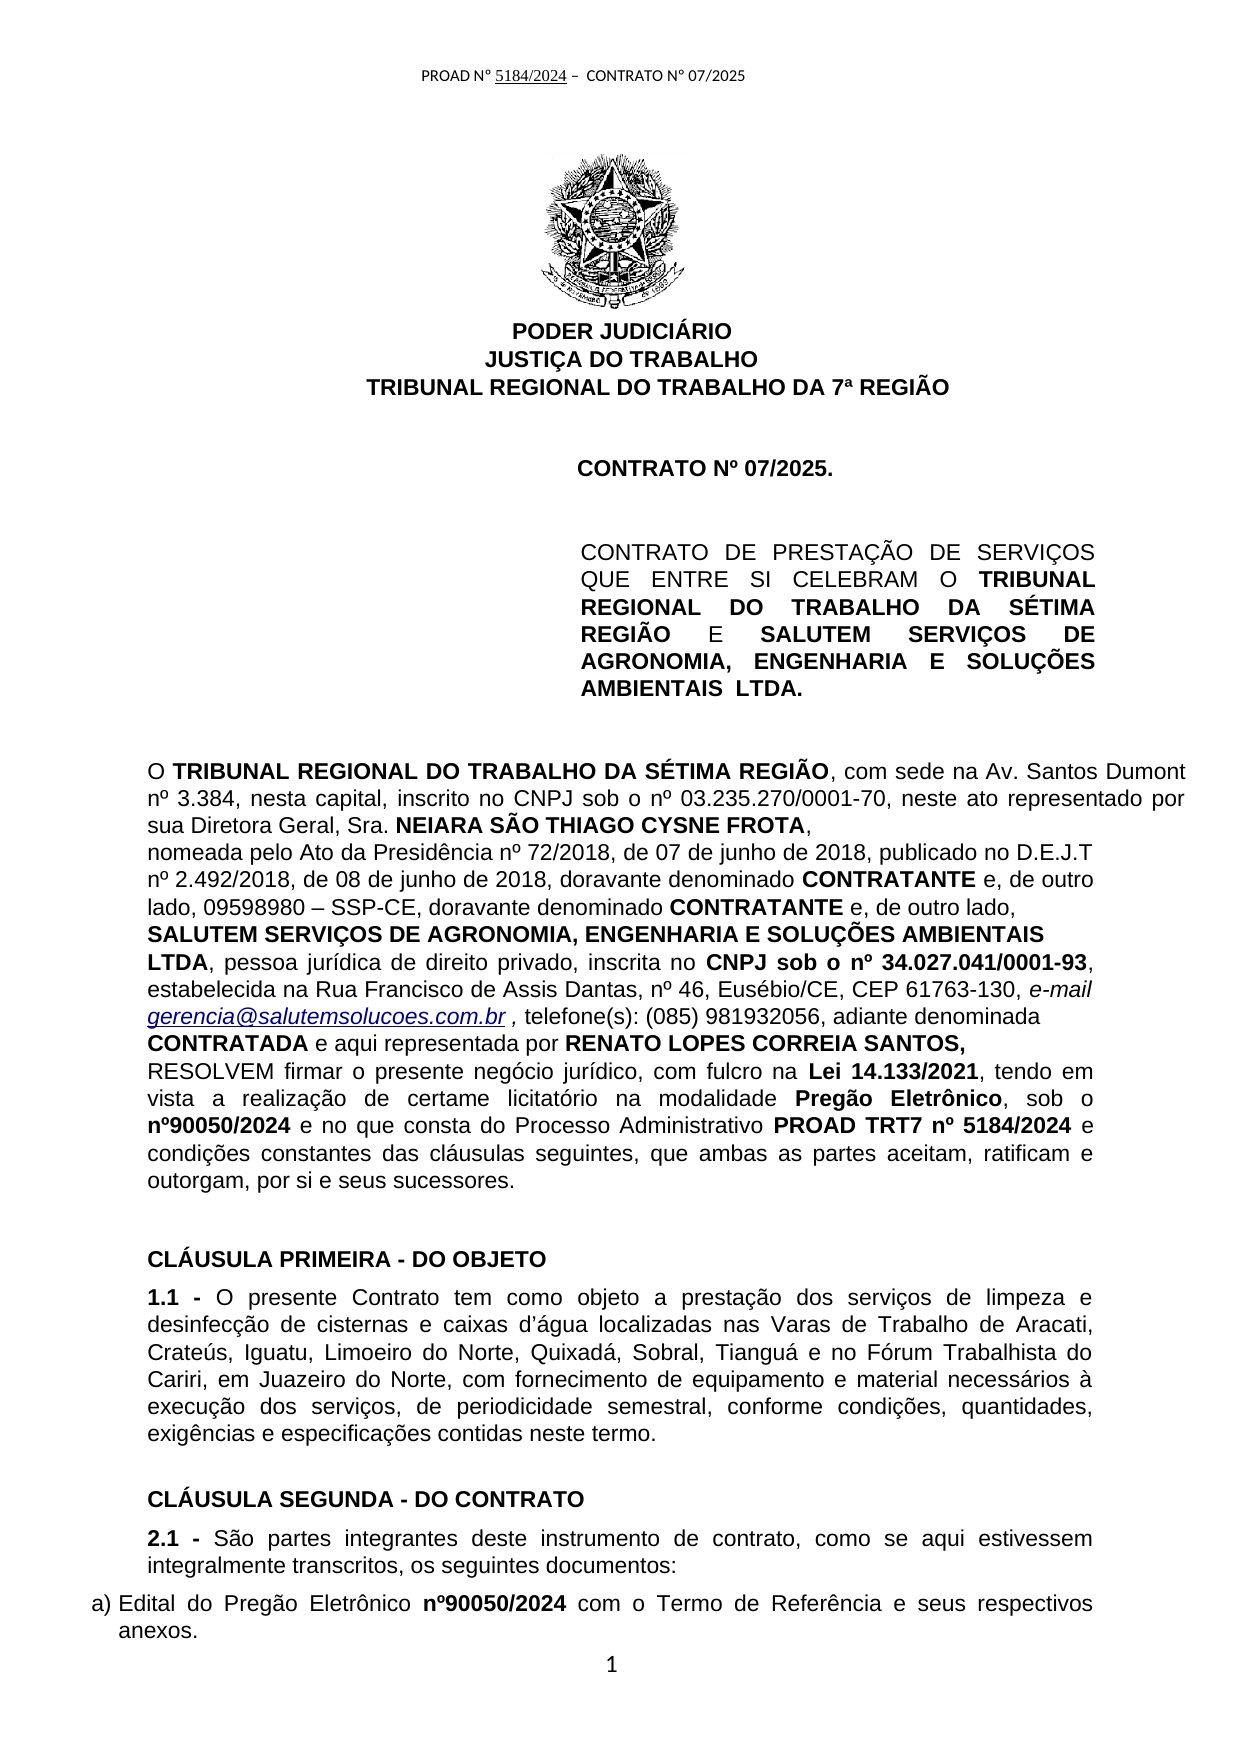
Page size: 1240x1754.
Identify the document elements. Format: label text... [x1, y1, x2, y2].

subtitle CLÁUSULA SEGUNDA - DO CONTRATO [147, 1486, 1095, 1513]
text nomeada pelo Ato da Presidência nº 72/2018, de 07 de junho de 2018, publicado no D.E.J.T nº 2.492/2018, de 08 de junho de 2018, doravante denominado CONTRATANTE e, de outro lado, 09598980 – SSP-CE, doravante denominado CONTRATANTE e, de outro lado, [147, 839, 1094, 920]
subtitle SALUTEM SERVIÇOS DE AGRONOMIA, ENGENHARIA E SOLUÇÕES AMBIENTAIS [147, 921, 1095, 947]
text CONTRATO Nº 07/2025. [231, 455, 1186, 481]
text JUSTIÇA DO TRABALHO [231, 346, 1019, 372]
subtitle CLÁUSULA PRIMEIRA - DO OBJETO [147, 1246, 1095, 1272]
list Edital do Pregão Eletrônico nº90050/2024 com o Termo de Referência e seus respectivos anexos. [91, 1590, 1094, 1644]
text O TRIBUNAL REGIONAL DO TRABALHO DA SÉTIMA REGIÃO, com sede na Av. Santos Dumont nº 3.384, nesta capital, inscrito no CNPJ sob o nº 03.235.270/0001-70, neste ato representado por sua Diretora Geral, Sra. NEIARA SÃO THIAGO CYSNE FROTA, [147, 758, 1186, 839]
subtitle CONTRATADA e aqui representada por RENATO LOPES CORREIA SANTOS, [147, 1030, 1095, 1056]
text TRIBUNAL REGIONAL DO TRABALHO DA 7ª REGIÃO [231, 374, 1092, 401]
text 1.1 - O presente Contrato tem como objeto a prestação dos serviços de limpeza e desinfecção de cisternas e caixas d’água localizadas nas Varas de Trabalho de Aracati, Crateús, Iguatu, Limoeiro do Norte, Quixadá, Sobral, Tianguá e no Fórum Trabalhista do Cariri, em Juazeiro do Norte, com fornecimento de equipamento e material necessários à execução dos serviços, de periodicidade semestral, conforme condições, quantidades, exigências e especificações contidas neste termo. [147, 1284, 1094, 1446]
text RESOLVEM firmar o presente negócio jurídico, com fulcro na Lei 14.133/2021, tendo em vista a realização de certame licitatório na modalidade Pregão Eletrônico, sob o nº90050/2024 e no que consta do Processo Administrativo PROAD TRT7 nº 5184/2024 e condições constantes das cláusulas seguintes, que ambas as partes aceitam, ratificam e outorgam, por si e seus sucessores. [147, 1058, 1094, 1193]
text LTDA, pessoa jurídica de direito privado, inscrita no CNPJ sob o nº 34.027.041/0001-93, estabelecida na Rua Francisco de Assis Dantas, nº 46, Eusébio/CE, CEP 61763-130, e-mail gerencia@salutemsolucoes.com.br , telefone(s): (085) 981932056, adiante denominada [147, 949, 1094, 1029]
text CONTRATO DE PRESTAÇÃO DE SERVIÇOS QUE ENTRE SI CELEBRAM O TRIBUNAL REGIONAL DO TRABALHO DA SÉTIMA REGIÃO E SALUTEM SERVIÇOS DE AGRONOMIA, ENGENHARIA E SOLUÇÕES AMBIENTAIS LTDA. [580, 539, 1095, 701]
text 2.1 - São partes integrantes deste instrumento de contrato, como se aqui estivessem integralmente transcritos, os seguintes documentos: [147, 1525, 1094, 1578]
text PODER JUDICIÁRIO [231, 318, 1019, 344]
